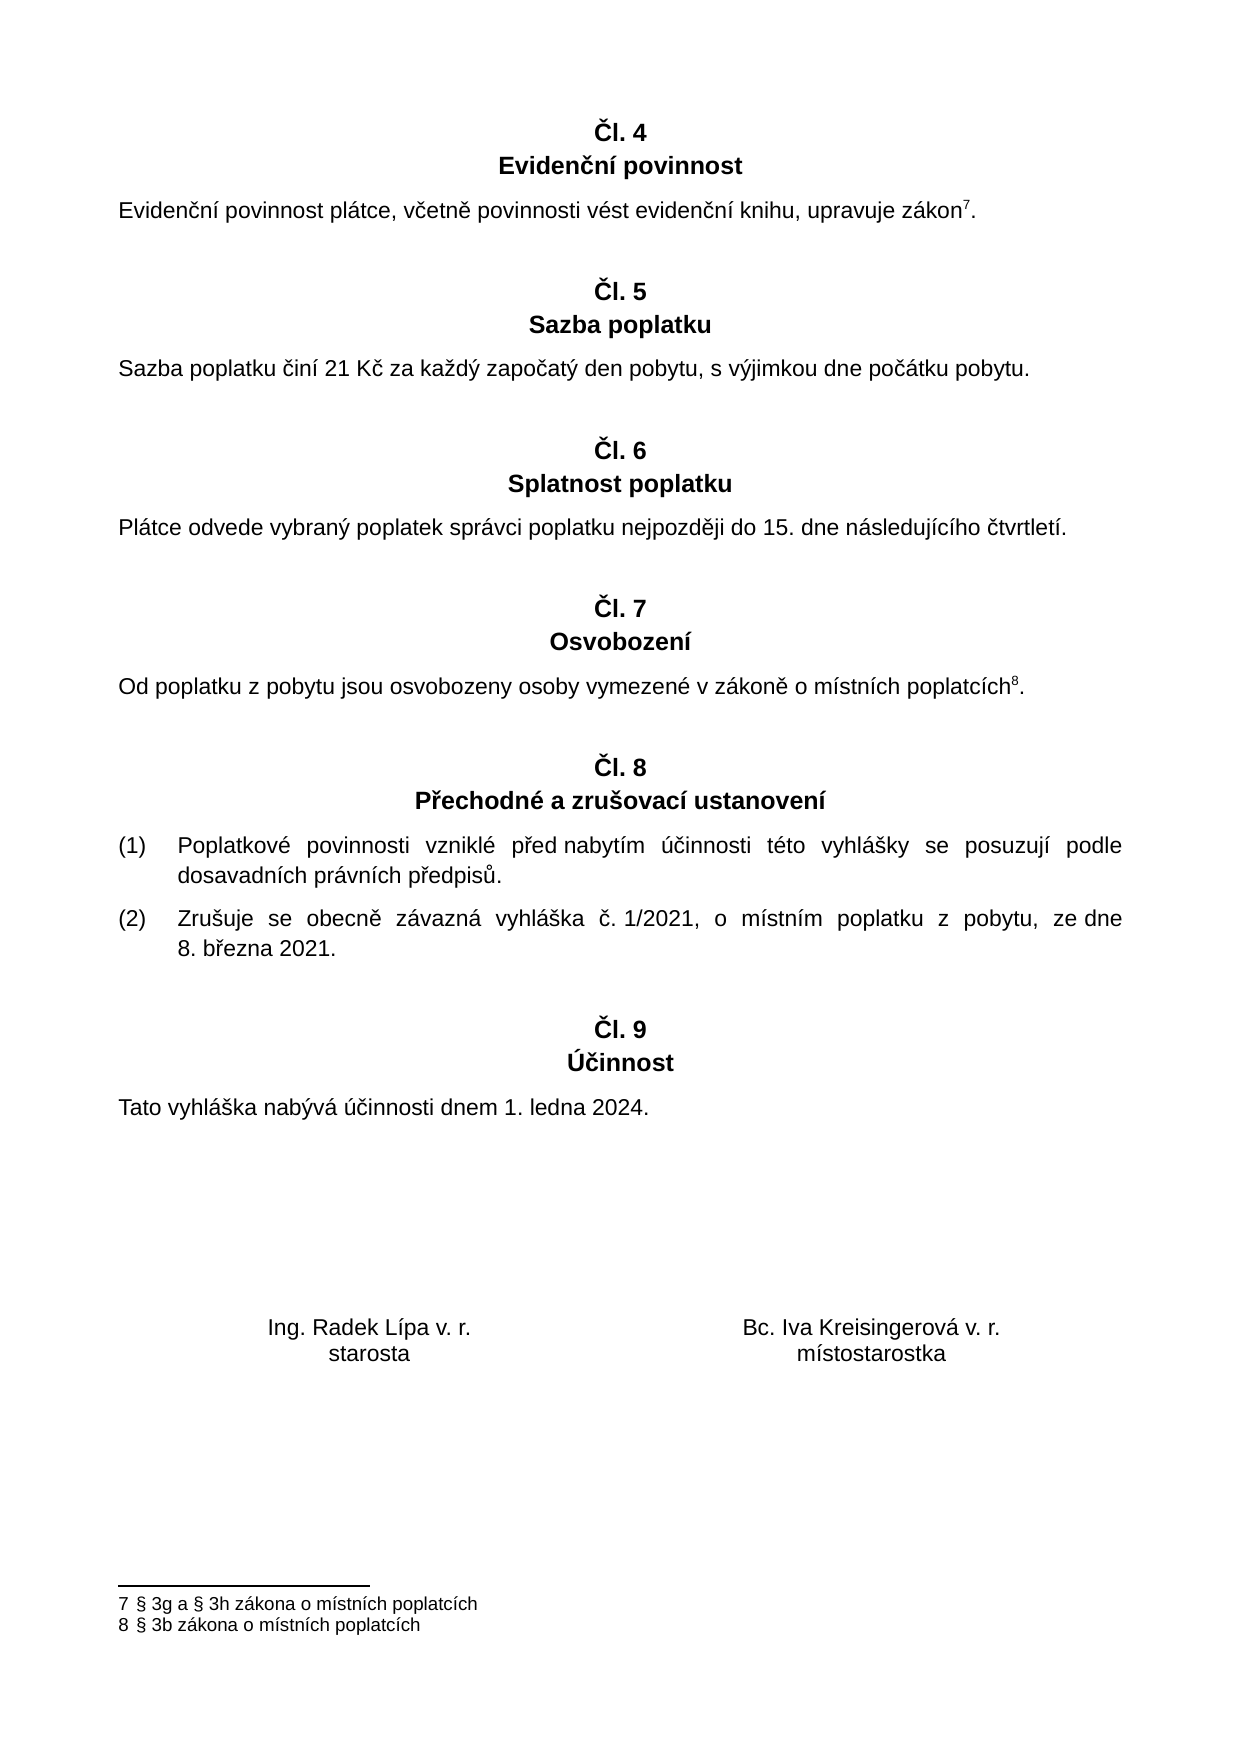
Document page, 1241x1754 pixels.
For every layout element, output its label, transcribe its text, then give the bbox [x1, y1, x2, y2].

table_header Bc. Iva Kreisingerová v. r. místostarostka [620, 1254, 1122, 1372]
subtitle Čl. 6 Splatnost poplatku [118, 436, 1122, 497]
subtitle Čl. 9 Účinnost [118, 1015, 1122, 1077]
text Sazba poplatku činí 21 Kč za každý započatý den pobytu, s výjimkou dne počátku pobytu. [118, 355, 1122, 382]
list Poplatkové povinnosti vzniklé před nabytím účinnosti této vyhlášky se posuzují podle dosavadních právních předpisů. [118, 832, 1122, 888]
subtitle Čl. 8 Přechodné a zrušovací ustanovení [118, 753, 1122, 815]
text Tato vyhláška nabývá účinnosti dnem 1. ledna 2024. [118, 1093, 1122, 1120]
text Plátce odvede vybraný poplatek správci poplatku nejpozději do 15. dne následujícího čtvrtletí. [118, 514, 1122, 541]
table_cell [620, 1373, 1122, 1491]
text Evidenční povinnost plátce, včetně povinnosti vést evidenční knihu, upravuje zákon. [118, 197, 1122, 223]
table_cell [118, 1373, 620, 1491]
list Zrušuje se obecně závazná vyhláška č. 1/2021, o místním poplatku z pobytu, ze dne 8. března 2021. [118, 904, 1122, 961]
text § 3b zákona o místních poplatcích [118, 1614, 1122, 1635]
table_header Ing. Radek Lípa v. r. starosta [118, 1254, 620, 1372]
text § 3g a § 3h zákona o místních poplatcích [118, 1592, 1122, 1614]
subtitle Čl. 7 Osvobození [118, 594, 1122, 656]
subtitle Čl. 4 Evidenční povinnost [118, 118, 1122, 180]
subtitle Čl. 5 Sazba poplatku [118, 277, 1122, 339]
text Od poplatku z pobytu jsou osvobozeny osoby vymezené v zákoně o místních poplatcích. [118, 673, 1122, 699]
